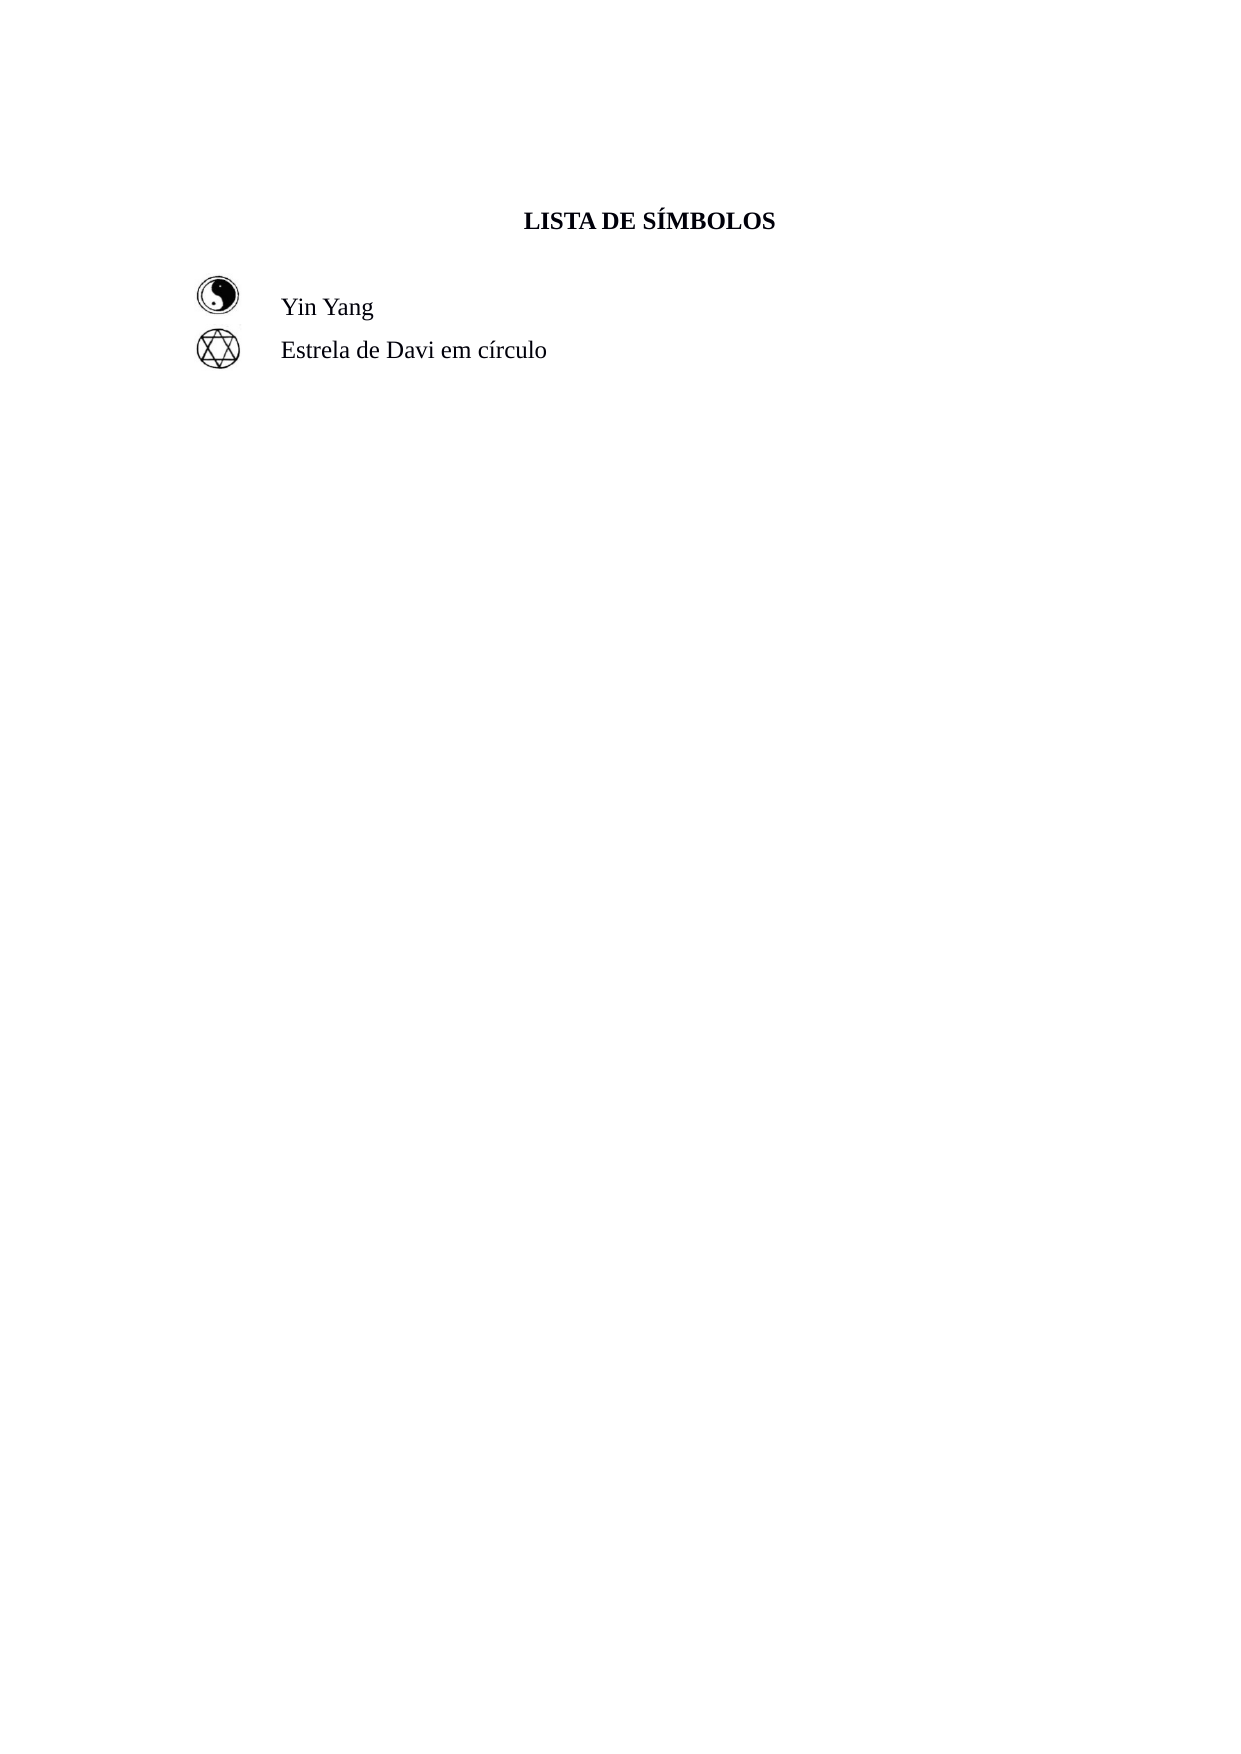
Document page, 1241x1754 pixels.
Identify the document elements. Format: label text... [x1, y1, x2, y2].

picture [194, 323, 242, 372]
picture [194, 273, 242, 316]
text Yin Yang [177, 292, 1122, 321]
subtitle LISTA DE SÍMBOLOS [177, 206, 1122, 235]
text Estrela de Davi em círculo [242, 335, 1122, 364]
